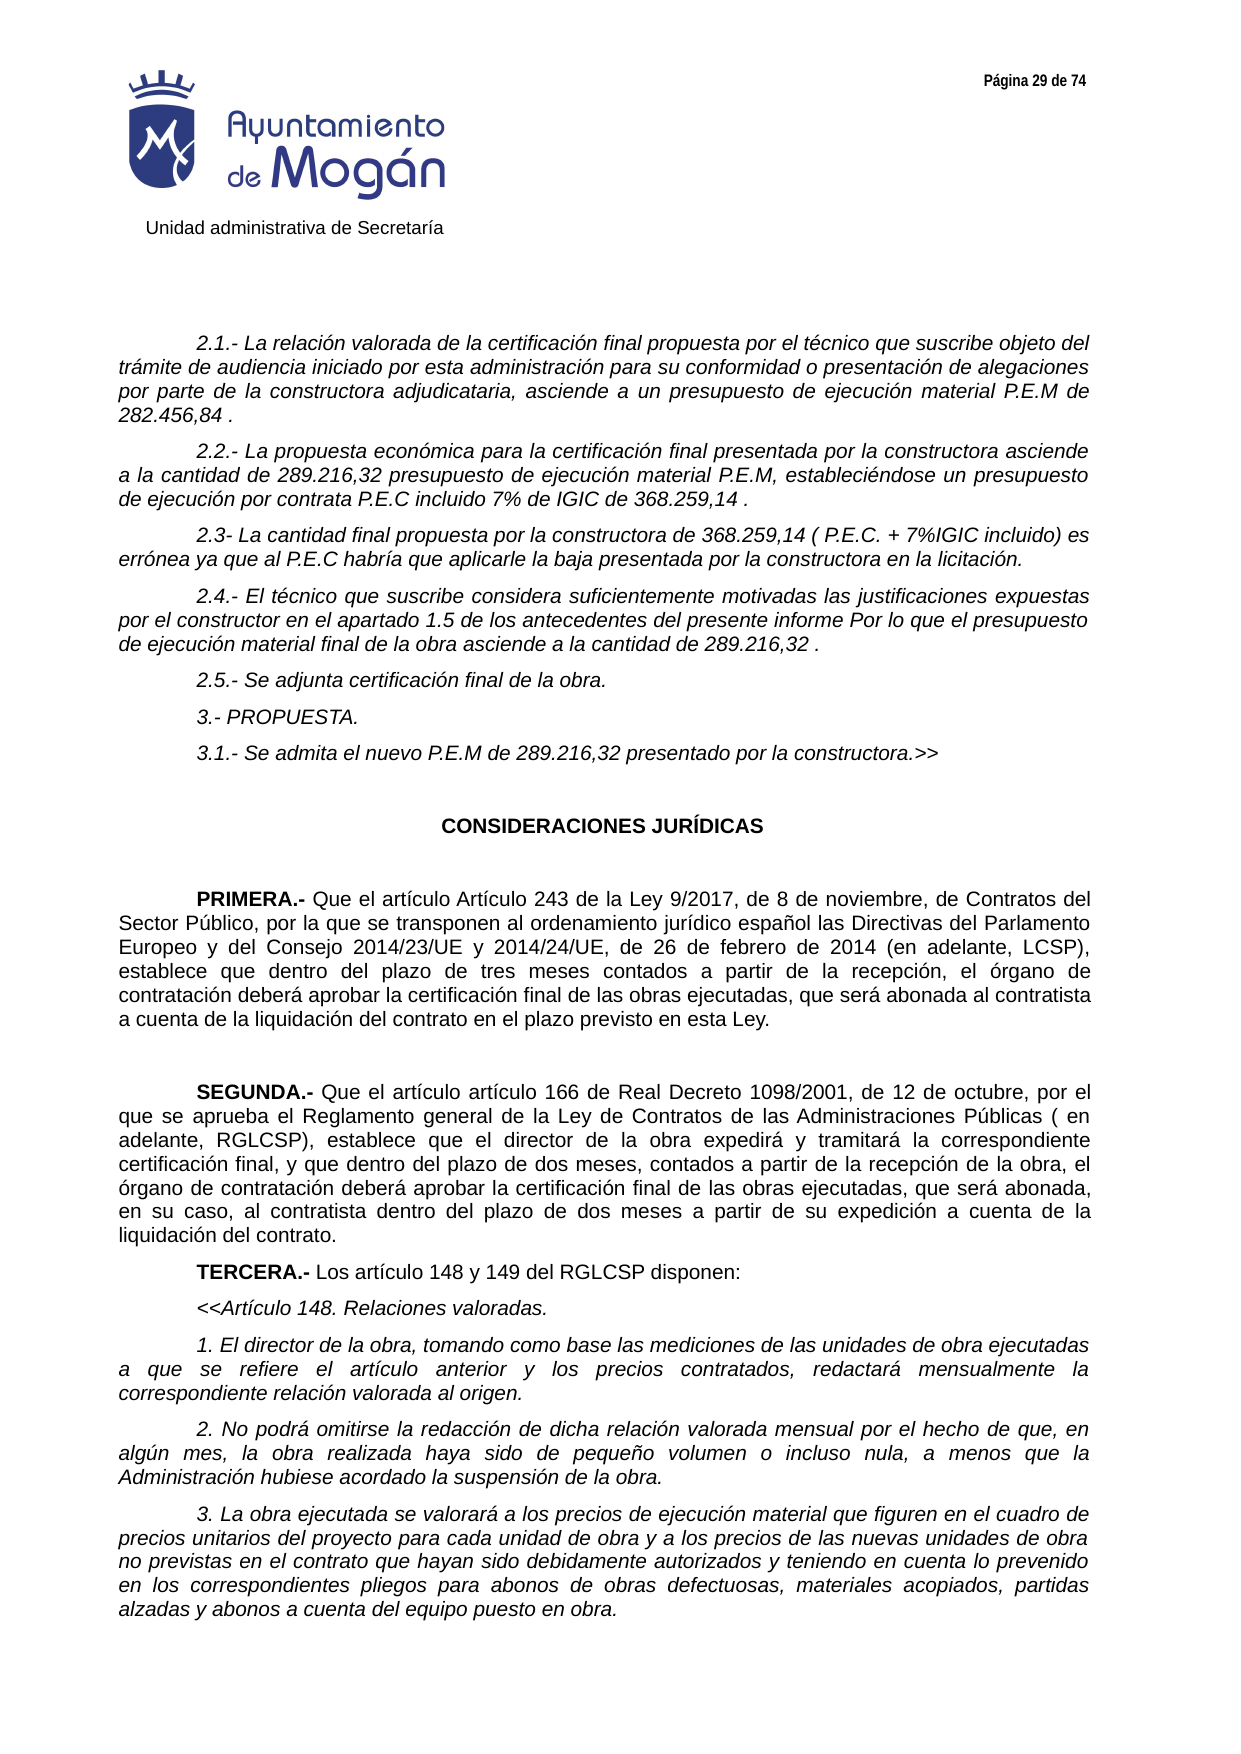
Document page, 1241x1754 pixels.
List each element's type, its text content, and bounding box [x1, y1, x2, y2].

picture [128, 70, 445, 206]
text 2.2.- La propuesta económica para la certificación final presentada por la constructora asciende a la cantidad de 289.216,32 presupuesto de ejecución material P.E.M, estableciéndose un presupuesto de ejecución por contrata P.E.C incluido 7% de IGIC de 368.259,14 . [118, 439, 1092, 511]
text 2. No podrá omitirse la redacción de dicha relación valorada mensual por el hecho de que, en algún mes, la obra realizada haya sido de pequeño volumen o incluso nula, a menos que la Administración hubiese acordado la suspensión de la obra. [118, 1417, 1092, 1489]
text 3.1.- Se admita el nuevo P.E.M de 289.216,32 presentado por la constructora.>> [118, 741, 1092, 765]
text <<Artículo 148. Relaciones valoradas. [118, 1296, 1092, 1320]
text PRIMERA.- Que el artículo Artículo 243 de la Ley 9/2017, de 8 de noviembre, de Contratos del Sector Público, por la que se transponen al ordenamiento jurídico español las Directivas del Parlamento Europeo y del Consejo 2014/23/UE y 2014/24/UE, de 26 de febrero de 2014 (en adelante, LCSP), establece que dentro del plazo de tres meses contados a partir de la recepción, el órgano de contratación deberá aprobar la certificación final de las obras ejecutadas, que será abonada al contratista a cuenta de la liquidación del contrato en el plazo previsto en esta Ley. [118, 887, 1092, 1031]
text SEGUNDA.- Que el artículo artículo 166 de Real Decreto 1098/2001, de 12 de octubre, por el que se aprueba el Reglamento general de la Ley de Contratos de las Administraciones Públicas ( en adelante, RGLCSP), establece que el director de la obra expedirá y tramitará la correspondiente certificación final, y que dentro del plazo de dos meses, contados a partir de la recepción de la obra, el órgano de contratación deberá aprobar la certificación final de las obras ejecutadas, que será abonada, en su caso, al contratista dentro del plazo de dos meses a partir de su expedición a cuenta de la liquidación del contrato. [118, 1079, 1092, 1247]
text 2.5.- Se adjunta certificación final de la obra. [118, 668, 1092, 692]
text CONSIDERACIONES JURÍDICAS [118, 814, 1092, 838]
text 3.- PROPUESTA. [118, 704, 1092, 728]
text TERCERA.- Los artículo 148 y 149 del RGLCSP disponen: [118, 1260, 1092, 1284]
text 2.1.- La relación valorada de la certificación final propuesta por el técnico que suscribe objeto del trámite de audiencia iniciado por esta administración para su conformidad o presentación de alegaciones por parte de la constructora adjudicataria, asciende a un presupuesto de ejecución material P.E.M de 282.456,84 . [118, 331, 1092, 426]
text 2.3- La cantidad final propuesta por la constructora de 368.259,14 ( P.E.C. + 7%IGIC incluido) es errónea ya que al P.E.C habría que aplicarle la baja presentada por la constructora en la licitación. [118, 523, 1092, 571]
text 2.4.- El técnico que suscribe considera suficientemente motivadas las justificaciones expuestas por el constructor en el apartado 1.5 de los antecedentes del presente informe Por lo que el presupuesto de ejecución material final de la obra asciende a la cantidad de 289.216,32 . [118, 584, 1092, 656]
text 3. La obra ejecutada se valorará a los precios de ejecución material que figuren en el cuadro de precios unitarios del proyecto para cada unidad de obra y a los precios de las nuevas unidades de obra no previstas en el contrato que hayan sido debidamente autorizados y teniendo en cuenta lo prevenido en los correspondientes pliegos para abonos de obras defectuosas, materiales acopiados, partidas alzadas y abonos a cuenta del equipo puesto en obra. [118, 1501, 1092, 1621]
text 1. El director de la obra, tomando como base las mediciones de las unidades de obra ejecutadas a que se refiere el artículo anterior y los precios contratados, redactará mensualmente la correspondiente relación valorada al origen. [118, 1333, 1092, 1404]
